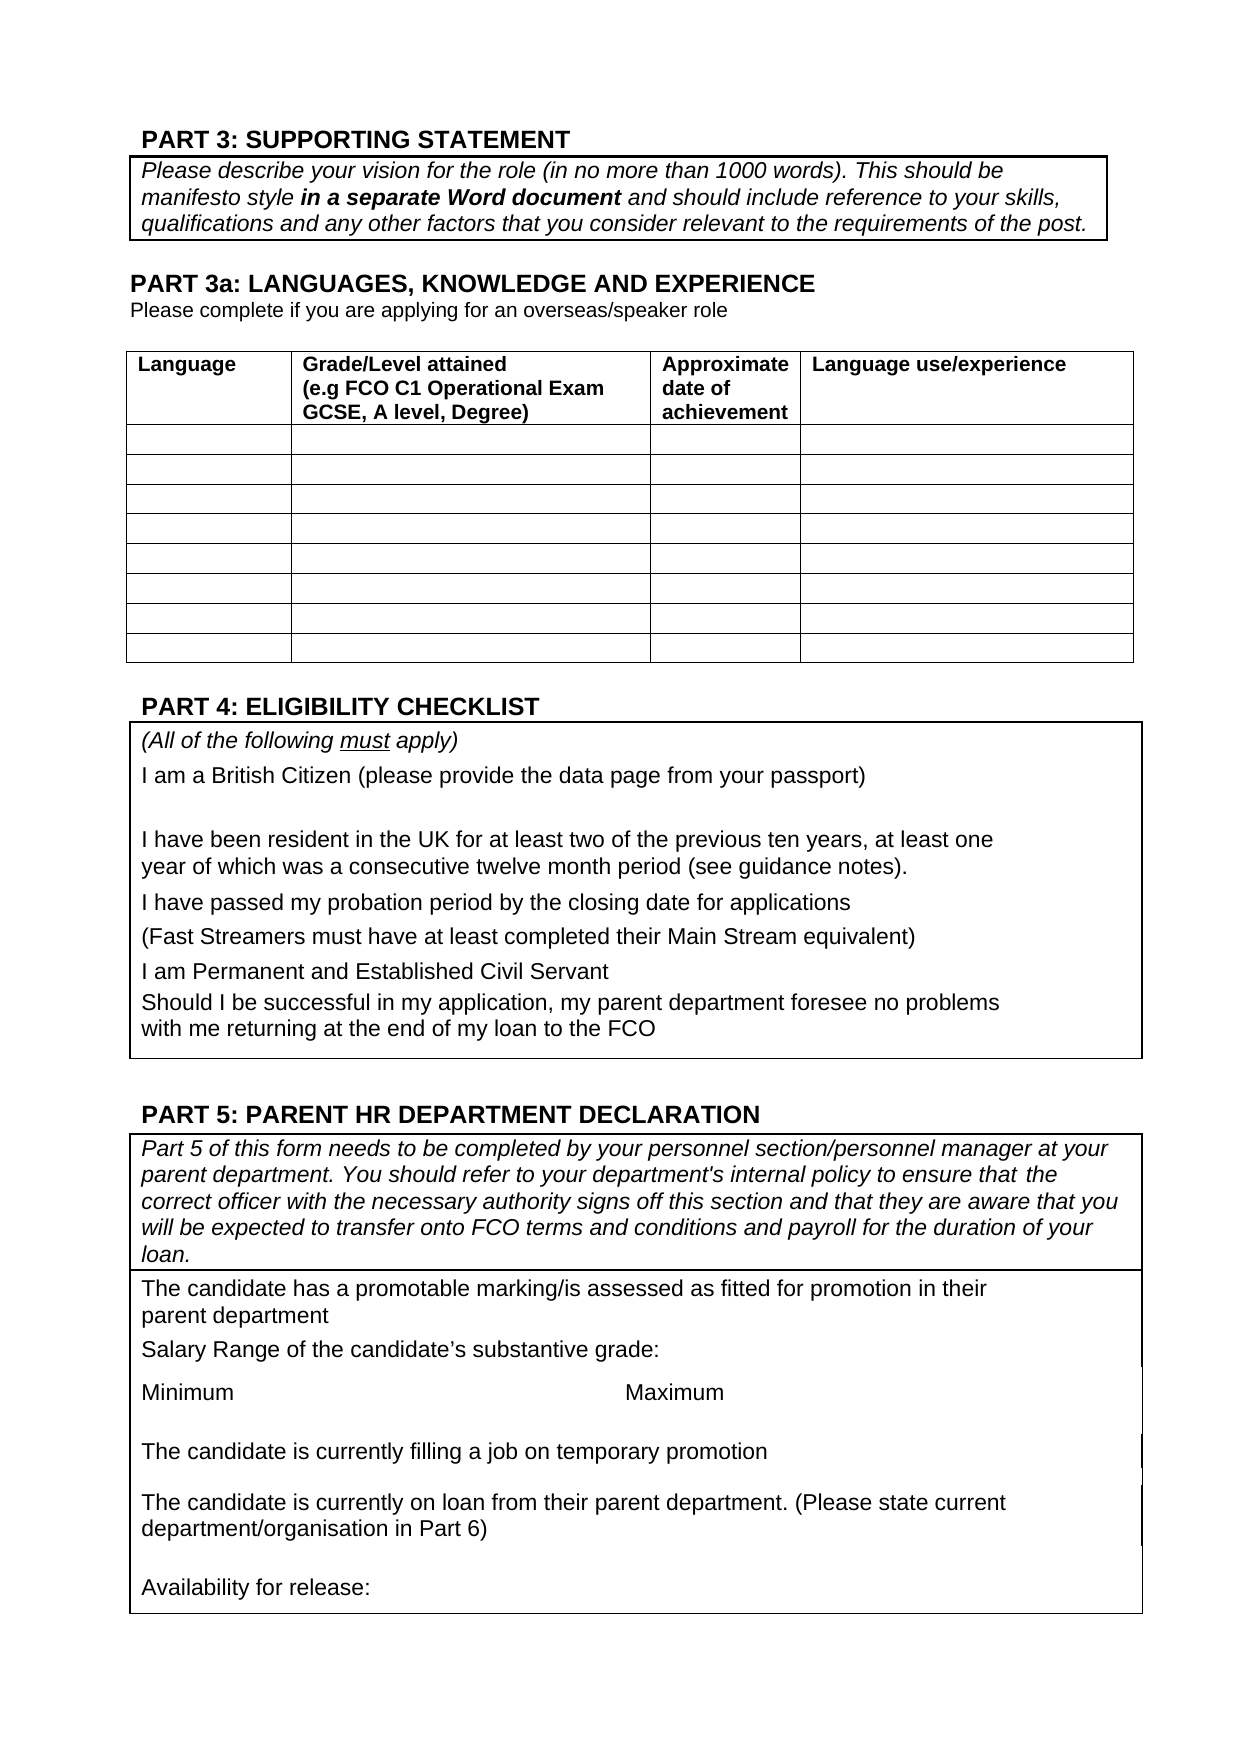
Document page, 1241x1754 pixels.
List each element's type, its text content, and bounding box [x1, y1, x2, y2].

table_cell [1027, 1271, 1141, 1332]
table_cell PART 5: PARENT HR DEPARTMENT DECLARATION [130, 1096, 1142, 1133]
table_cell [127, 574, 291, 603]
table_cell Please describe your vision for the role (in no more than 1000 words). This should be manifesto style in a separate Word document and should include reference to your skills, qualifications and any other factors that you consider relevant to the requirements of the post. [131, 158, 1106, 239]
table_cell (All of the following must apply) [131, 723, 1141, 757]
table_cell [131, 1417, 1142, 1433]
table_cell The candidate is currently filling a job on temporary promotion [131, 1434, 1027, 1468]
table_cell [1027, 1332, 1141, 1367]
table_cell The candidate has a promotable marking/is assessed as fitted for promotion in their parent department [131, 1271, 1027, 1332]
table_cell [127, 604, 291, 632]
table_cell [127, 634, 291, 662]
table_cell I am Permanent and Established Civil Servant [131, 954, 1027, 988]
table_cell [801, 604, 1133, 632]
table_cell I am a British Citizen (please provide the data page from your passport) [131, 758, 1027, 821]
table_cell [131, 1468, 1142, 1485]
table_cell [292, 425, 650, 454]
table_cell [127, 544, 291, 573]
table_cell [801, 485, 1133, 513]
table_cell [292, 514, 650, 543]
table_cell [801, 634, 1133, 662]
table_header PART 4: ELIGIBILITY CHECKLIST [130, 692, 1142, 721]
table_cell Salary Range of the candidate’s substantive grade: [131, 1332, 1027, 1367]
text PART 3a: LANGUAGES, KNOWLEDGE AND EXPERIENCE [130, 269, 1106, 298]
table_cell Availability for release: [131, 1563, 394, 1612]
table_cell [292, 485, 650, 513]
table_cell [292, 544, 650, 573]
table_cell [131, 1546, 1142, 1562]
table_cell [1027, 1485, 1141, 1546]
table_cell [1027, 884, 1141, 954]
table_cell [394, 1563, 1142, 1612]
table_cell [801, 514, 1133, 543]
table_cell [127, 425, 291, 454]
table_cell [651, 574, 800, 603]
table_header Approximate date of achievement [651, 352, 800, 424]
table_cell [130, 1059, 1142, 1096]
text Please complete if you are applying for an overseas/speaker role [130, 298, 1106, 322]
table_cell Part 5 of this form needs to be completed by your personnel section/personnel manager at your parent department. You should refer to your department's internal policy to ensure that the correct officer with the necessary authority signs off this section and that they are aware that you will be expected to transfer onto FCO terms and conditions and payroll for the duration of your loan. [131, 1135, 1141, 1269]
table_cell [292, 455, 650, 483]
table_cell [292, 574, 650, 603]
table_header Language [127, 352, 291, 424]
table_cell [292, 604, 650, 632]
table_cell [801, 574, 1133, 603]
table_cell [801, 455, 1133, 483]
table_cell [1027, 1434, 1141, 1468]
table_cell [651, 455, 800, 483]
table_cell [651, 604, 800, 632]
table_cell [1027, 954, 1141, 988]
table_cell [651, 485, 800, 513]
table_cell [651, 544, 800, 573]
table_cell [651, 634, 800, 662]
table_cell I have passed my probation period by the closing date for applications (Fast Streamers must have at least completed their Main Stream equivalent) [131, 884, 1027, 954]
table_cell [127, 455, 291, 483]
table_header Grade/Level attained (e.g FCO C1 Operational Exam GCSE, A level, Degree) [292, 352, 650, 424]
table_cell I have been resident in the UK for at least two of the previous ten years, at least one year of which was a consecutive twelve month period (see guidance notes). [131, 821, 1027, 884]
table_cell [127, 485, 291, 513]
table_cell [651, 425, 800, 454]
table_cell [289, 1367, 614, 1417]
table_cell Minimum [131, 1367, 289, 1417]
table_cell [1027, 758, 1141, 821]
table_cell [1027, 989, 1141, 1058]
table_header Language use/experience [801, 352, 1133, 424]
table_cell [791, 1367, 1142, 1417]
table_cell PART 3: SUPPORTING STATEMENT [130, 104, 1107, 155]
table_cell Maximum [614, 1367, 791, 1417]
table_cell [651, 514, 800, 543]
table_cell [292, 634, 650, 662]
table_cell Should I be successful in my application, my parent department foresee no problems with me returning at the end of my loan to the FCO [131, 989, 1027, 1058]
table_cell [127, 514, 291, 543]
table_cell [801, 544, 1133, 573]
table_cell The candidate is currently on loan from their parent department. (Please state current department/organisation in Part 6) [131, 1485, 1027, 1546]
table_cell [801, 425, 1133, 454]
table_cell [1027, 821, 1141, 884]
table_cell [130, 1614, 1142, 1629]
